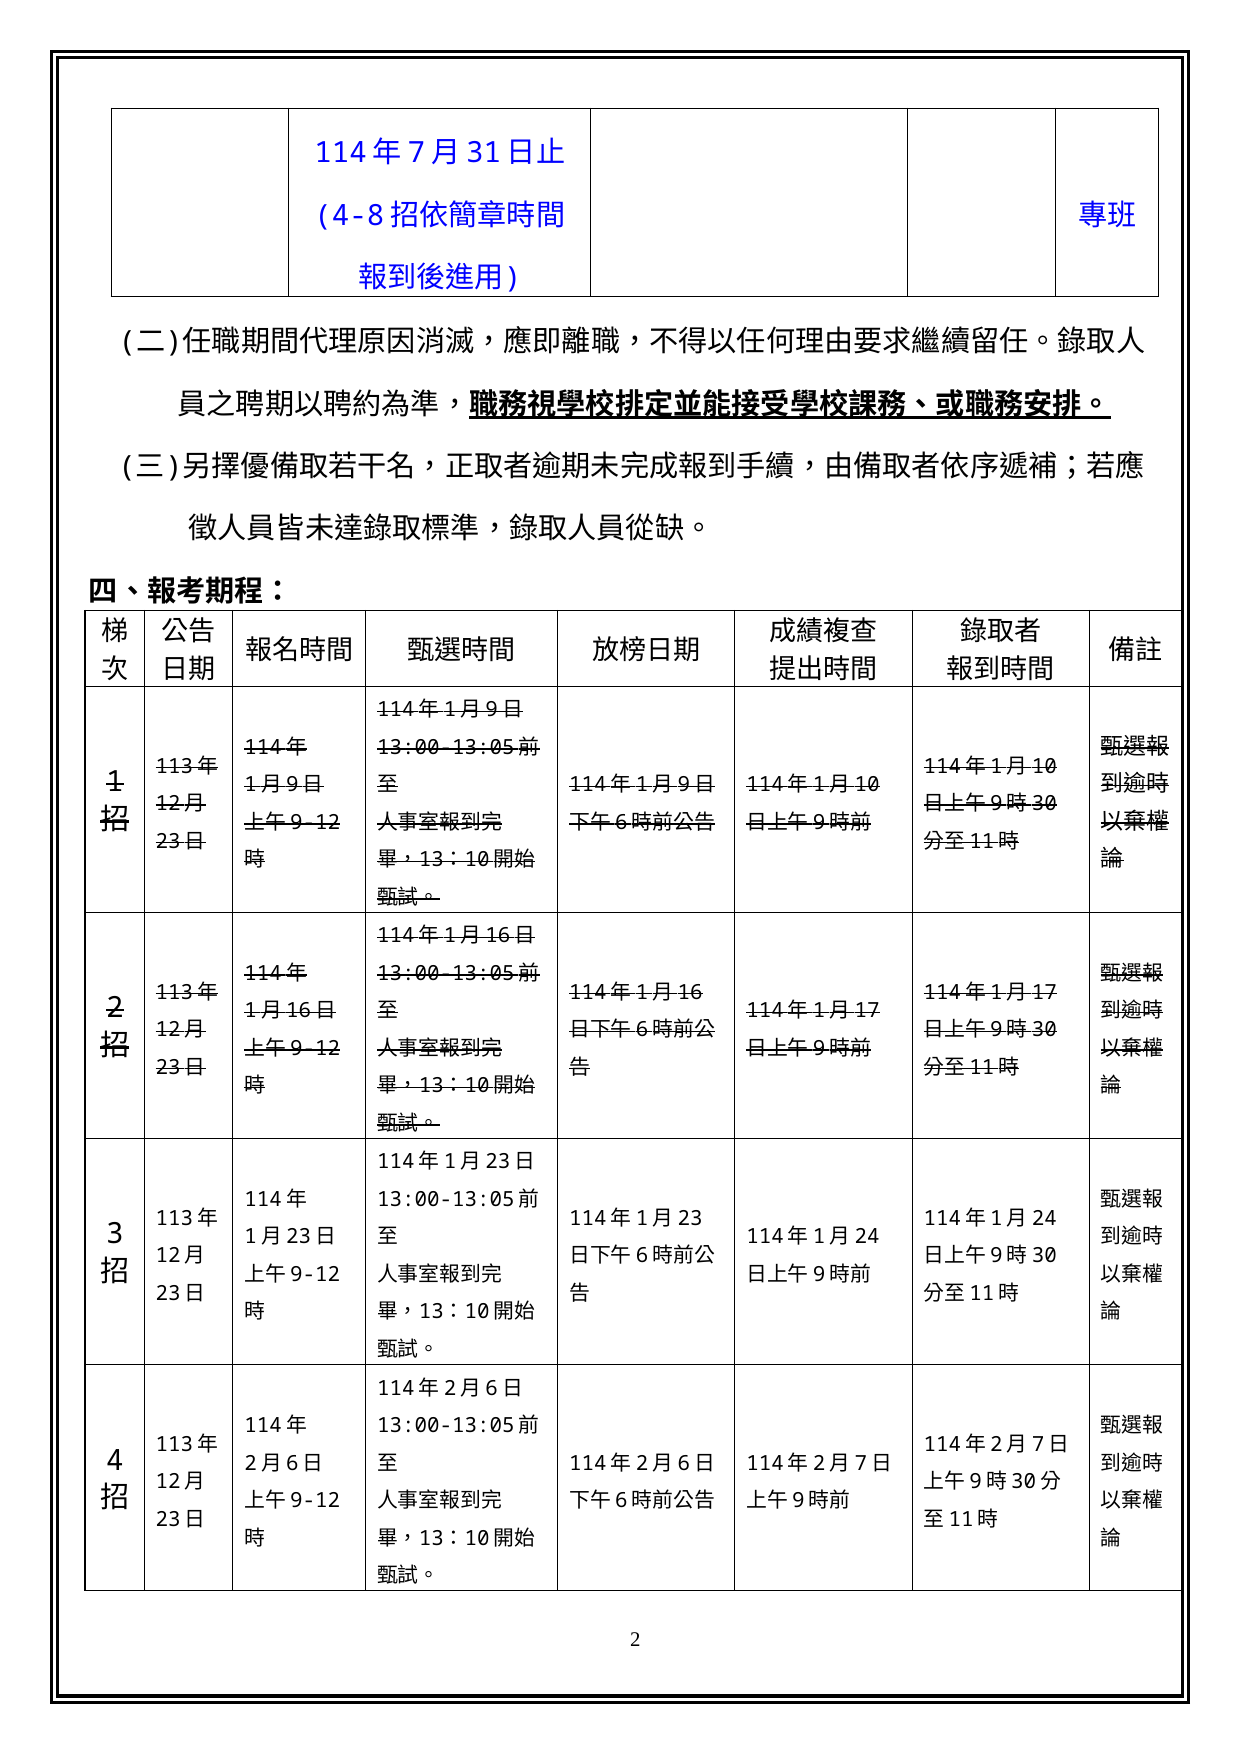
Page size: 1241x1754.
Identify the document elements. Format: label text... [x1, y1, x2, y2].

table_cell [112, 109, 288, 296]
table_cell 甄選報到逾時以棄權論 [1090, 913, 1181, 1138]
table_cell [591, 109, 907, 296]
table_cell 114年 1月23日 上午9-12時 [233, 1139, 365, 1364]
table_cell 專班 [1056, 109, 1158, 296]
table_cell 114年1月16日下午6時前公告 [558, 913, 734, 1138]
table_cell 甄選報到逾時以棄權論 [1090, 1139, 1181, 1364]
table_cell 甄選報到逾時以棄權論 [1090, 1365, 1181, 1590]
text (三)另擇優備取若干名，正取者逾期未完成報到手續，由備取者依序遞補；若應 [118, 422, 1152, 485]
table_cell 114年1月24日上午9時前 [735, 1139, 912, 1364]
table_cell 113年 12月 23日 [145, 1365, 232, 1590]
table_cell 甄選報到逾時以棄權論 [1090, 687, 1181, 912]
table_cell 2招 [86, 913, 144, 1138]
table_cell 114年2月6日13:00-13:05前至 人事室報到完畢，13：10開始甄試。 [366, 1365, 557, 1590]
table_cell 114年7月31日止 (4-8招依簡章時間報到後進用) [289, 109, 590, 296]
table_cell 113年 12月 23日 [145, 913, 232, 1138]
table_header 報名時間 [233, 611, 365, 686]
table_cell 114年2月7日上午9時30分至11時 [913, 1365, 1089, 1590]
table_header 備註 [1090, 611, 1181, 686]
table_cell 114年1月16日13:00-13:05前至 人事室報到完畢，13：10開始甄試。 [366, 913, 557, 1138]
table_header 甄選時間 [366, 611, 557, 686]
table_cell 114年1月23日13:00-13:05前至 人事室報到完畢，13：10開始甄試。 [366, 1139, 557, 1364]
table_cell 114年1月9日下午6時前公告 [558, 687, 734, 912]
table_cell 114年1月10日上午9時30分至11時 [913, 687, 1089, 912]
text (二)任職期間代理原因消滅，應即離職，不得以任何理由要求繼續留任。錄取人員之聘期以聘約為準，職務視學校排定並能接受學校課務、或職務安排。 [118, 297, 1152, 422]
table_cell 1招 [86, 687, 144, 912]
table_cell 114年2月7日上午9時前 [735, 1365, 912, 1590]
table_cell 114年1月24日上午9時30分至11時 [913, 1139, 1089, 1364]
table_cell 114年 1月9日 上午9-12時 [233, 687, 365, 912]
table_cell 114年1月17日上午9時前 [735, 913, 912, 1138]
table_cell [908, 109, 1055, 296]
table_cell 114年 2月6日 上午9-12時 [233, 1365, 365, 1590]
table_header 放榜日期 [558, 611, 734, 686]
table_cell 3招 [86, 1139, 144, 1364]
table_header 錄取者 報到時間 [913, 611, 1089, 686]
table_cell 114年1月17日上午9時30分至11時 [913, 913, 1089, 1138]
table_cell 4招 [86, 1365, 144, 1590]
table_header 成績複查 提出時間 [735, 611, 912, 686]
table_header 公告 日期 [145, 611, 232, 686]
text 徵人員皆未達錄取標準，錄取人員從缺。 [118, 485, 1152, 547]
table_cell 113年 12月 23日 [145, 687, 232, 912]
table_header 梯次 [86, 611, 144, 686]
table_cell 114年 1月16日 上午9-12時 [233, 913, 365, 1138]
table_cell 113年 12月 23日 [145, 1139, 232, 1364]
table_cell 114年2月6日下午6時前公告 [558, 1365, 734, 1590]
table_cell 114年1月23日下午6時前公告 [558, 1139, 734, 1364]
table_cell 114年1月9日13:00-13:05前至 人事室報到完畢，13：10開始甄試。 [366, 687, 557, 912]
text 四、報考期程： [89, 547, 1152, 610]
table_cell 114年1月10日上午9時前 [735, 687, 912, 912]
